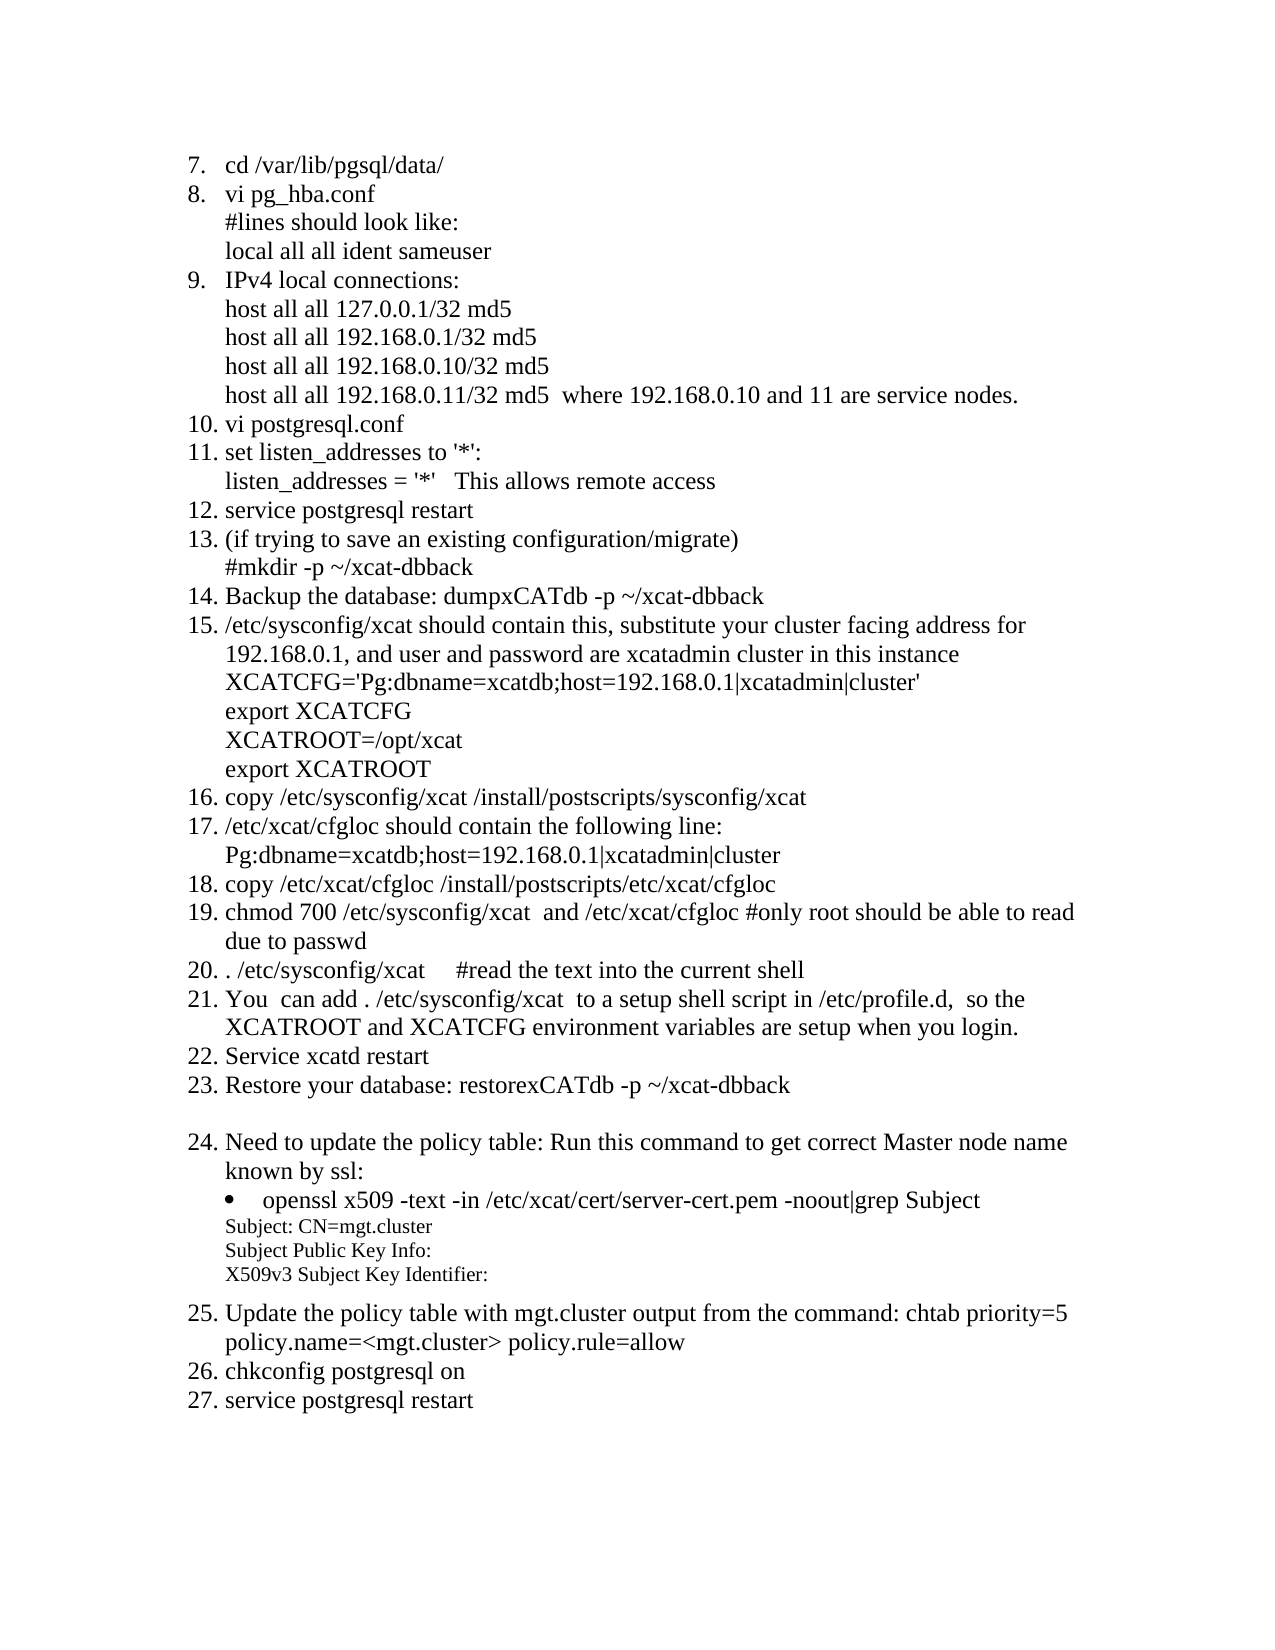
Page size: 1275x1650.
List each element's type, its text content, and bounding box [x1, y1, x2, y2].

list vi postgresql.conf [187, 409, 1087, 437]
list . /etc/sysconfig/xcat #read the text into the current shell [187, 955, 1087, 984]
list Service xcatd restart [187, 1041, 1087, 1070]
list copy /etc/sysconfig/xcat /install/postscripts/sysconfig/xcat [187, 782, 1087, 811]
list Backup the database: dumpxCATdb -p ~/xcat-dbback [187, 581, 1087, 610]
list chkconfig postgresql on [187, 1356, 1087, 1385]
list Need to update the policy table: Run this command to get correct Master node name known by ssl: [187, 1127, 1087, 1185]
list You can add . /etc/sysconfig/xcat to a setup shell script in /etc/profile.d, so the XCATROOT and XCATCFG environment variables are setup when you login. [187, 984, 1087, 1041]
list /etc/xcat/cfgloc should contain the following line: Pg:dbname=xcatdb;host=192.168.0.1|xcatadmin|cluster [187, 811, 1087, 869]
list Update the policy table with mgt.cluster output from the command: chtab priority=5 policy.name=<mgt.cluster> policy.rule=allow [187, 1298, 1087, 1356]
list /etc/sysconfig/xcat should contain this, substitute your cluster facing address for 192.168.0.1, and user and password are xcatadmin cluster in this instance XCATCFG='Pg:dbname=xcatdb;host=192.168.0.1|xcatadmin|cluster' export XCATCFG XCATROOT=/opt/xcat export XCATROOT [187, 610, 1087, 782]
list copy /etc/xcat/cfgloc /install/postscripts/etc/xcat/cfgloc [187, 869, 1087, 897]
list vi pg_hba.conf #lines should look like: local all all ident sameuser [187, 179, 1087, 265]
list service postgresql restart [187, 495, 1087, 524]
list service postgresql restart [187, 1385, 1087, 1413]
list Restore your database: restorexCATdb -p ~/xcat-dbback [187, 1070, 1087, 1099]
list IPv4 local connections: host all all 127.0.0.1/32 md5 host all all 192.168.0.1/32 md5 host all all 192.168.0.10/32 md5 host all all 192.168.0.11/32 md5 where 192.168.0.10 and 11 are service nodes. [187, 265, 1087, 409]
list chmod 700 /etc/sysconfig/xcat and /etc/xcat/cfgloc #only root should be able to read due to passwd [187, 897, 1087, 955]
text Subject: CN=mgt.cluster Subject Public Key Info: X509v3 Subject Key Identifier: [225, 1214, 1087, 1286]
list cd /var/lib/pgsql/data/ [187, 150, 1087, 179]
list set listen_addresses to '*': listen_addresses = '*' This allows remote access [187, 437, 1087, 495]
list (if trying to save an existing configuration/migrate) #mkdir -p ~/xcat-dbback [187, 524, 1087, 581]
list openssl x509 -text -in /etc/xcat/cert/server-cert.pem -noout|grep Subject [225, 1185, 1087, 1214]
